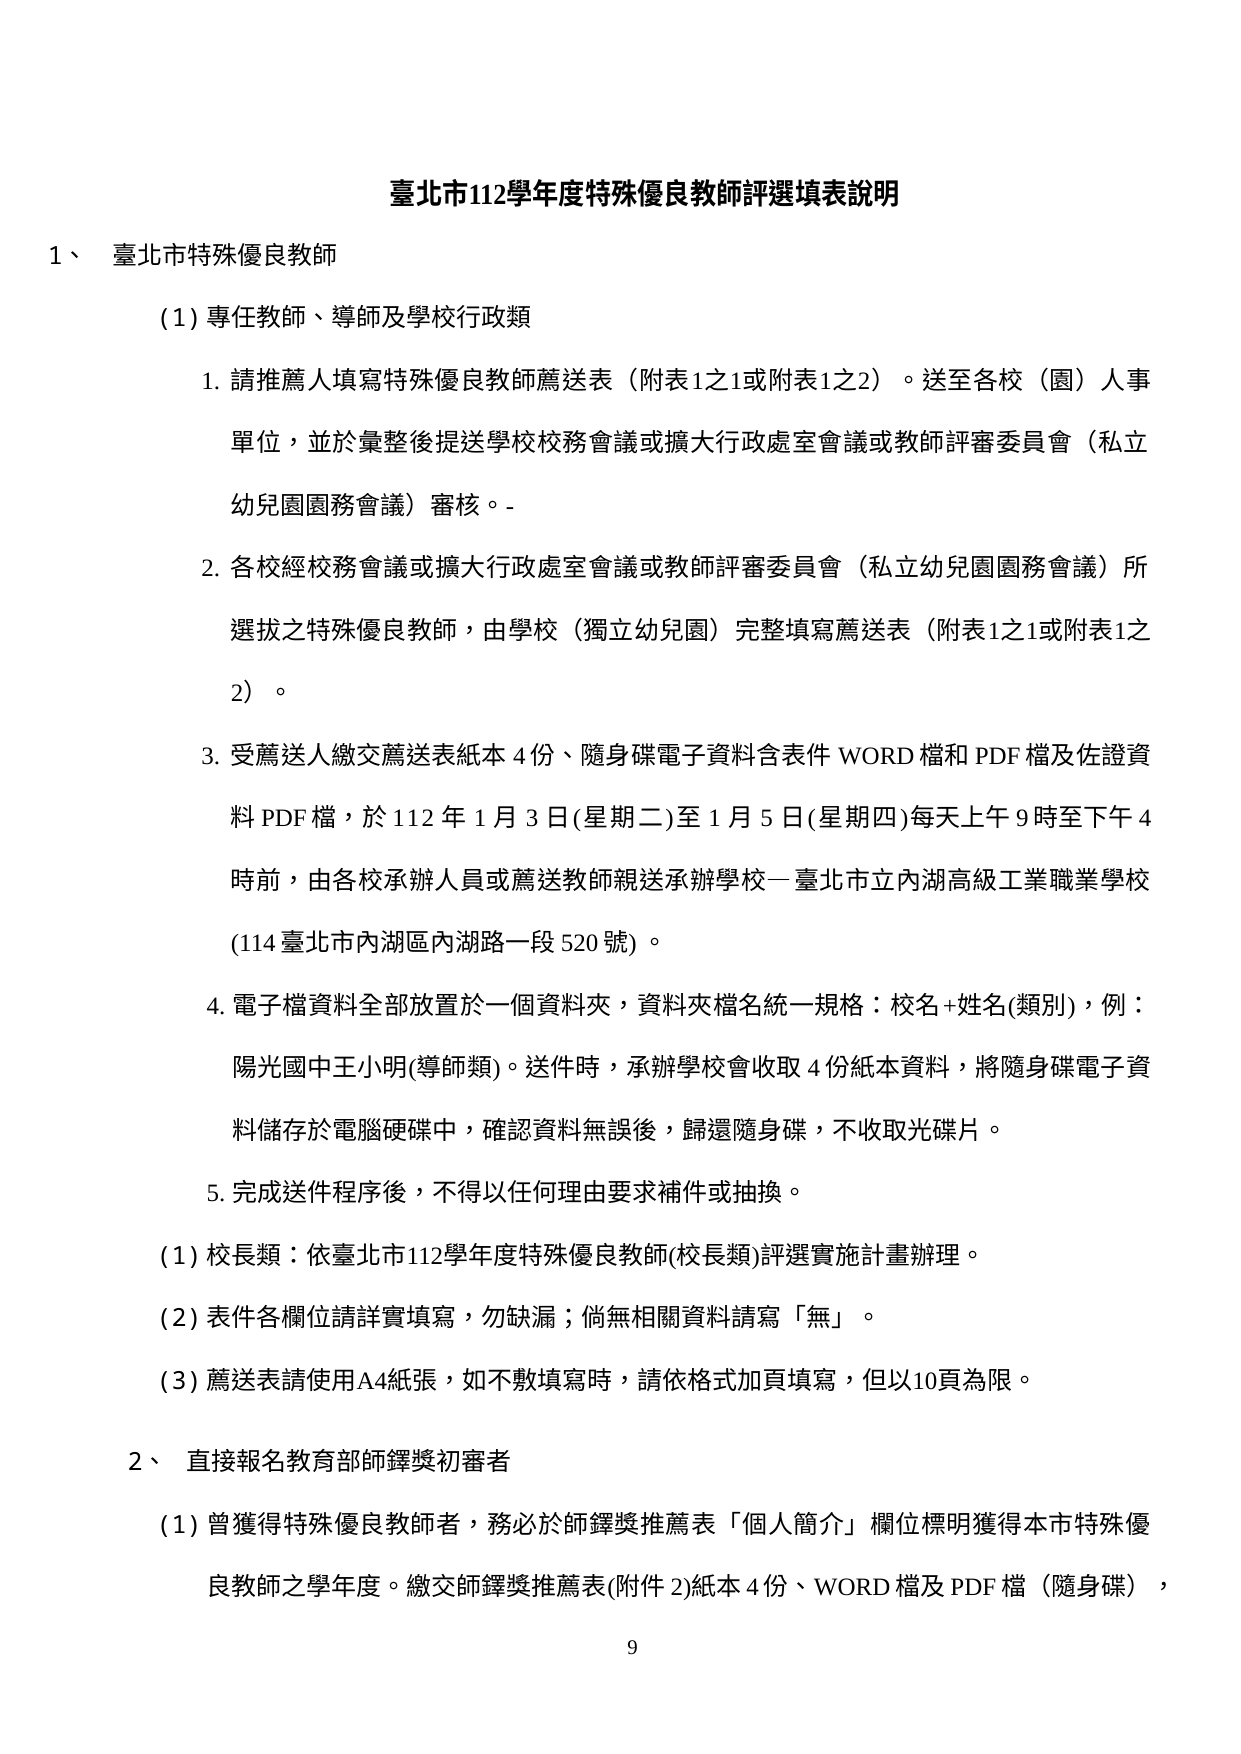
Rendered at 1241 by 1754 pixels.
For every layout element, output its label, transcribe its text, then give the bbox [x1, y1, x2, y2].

list 薦送表請使用A4紙張，如不敷填寫時，請依格式加頁填寫，但以10頁為限。 [156, 1337, 1152, 1399]
text 臺北市112學年度特殊優良教師評選填表說明 [137, 174, 1152, 212]
list 表件各欄位請詳實填寫，勿缺漏；倘無相關資料請寫「無」。 [156, 1274, 1152, 1337]
list 各校經校務會議或擴大行政處室會議或教師評審委員會（私立幼兒園園務會議）所選拔之特殊優良教師，由學校（獨立幼兒園）完整填寫薦送表（附表1之1或附表1之2）。 [201, 524, 1152, 712]
list 專任教師、導師及學校行政類 [156, 274, 1152, 337]
list 直接報名教育部師鐸獎初審者 [127, 1418, 1152, 1481]
list 曾獲得特殊優良教師者，務必於師鐸獎推薦表「個人簡介」欄位標明獲得本市特殊優良教師之學年度。繳交師鐸獎推薦表(附件2)紙本4份、WORD檔及PDF檔（隨身碟），於112年1月3日(星期二)至1月5日(星期四)每天上午9時至下午4時前繳交。 由各校承辦人員或薦送教師親送承辦學校—臺北市立內湖高級工業職業學校(114臺北市內湖區內湖路一段520號)。完成送件程序後，不得以任何理由要求補件或抽換。承辦學校會將隨身碟電子資料儲存於電腦硬碟中，確認資料無誤後，歸還隨身碟，不收取光碟片。 [156, 1481, 1152, 1606]
list 臺北市特殊優良教師 [48, 212, 1152, 274]
list 完成送件程序後，不得以任何理由要求補件或抽換。 [206, 1149, 1152, 1212]
list 校長類：依臺北市112學年度特殊優良教師(校長類)評選實施計畫辦理。 [156, 1212, 1152, 1274]
list 受薦送人繳交薦送表紙本4份、隨身碟電子資料含表件WORD檔和PDF檔及佐證資料PDF檔，於112年1月3日(星期二)至1月5日(星期四)每天上午9時至下午4時前，由各校承辦人員或薦送教師親送承辦學校—臺北市立內湖高級工業職業學校(114臺北市內湖區內湖路一段520號) 。 [201, 712, 1152, 962]
list 請推薦人填寫特殊優良教師薦送表（附表1之1或附表1之2）。送至各校（園）人事單位，並於彙整後提送學校校務會議或擴大行政處室會議或教師評審委員會（私立幼兒園園務會議）審核。- [201, 337, 1152, 524]
list 電子檔資料全部放置於一個資料夾，資料夾檔名統一規格：校名+姓名(類別)，例：陽光國中王小明(導師類)。送件時，承辦學校會收取4份紙本資料，將隨身碟電子資料儲存於電腦硬碟中，確認資料無誤後，歸還隨身碟，不收取光碟片。 [206, 962, 1152, 1149]
